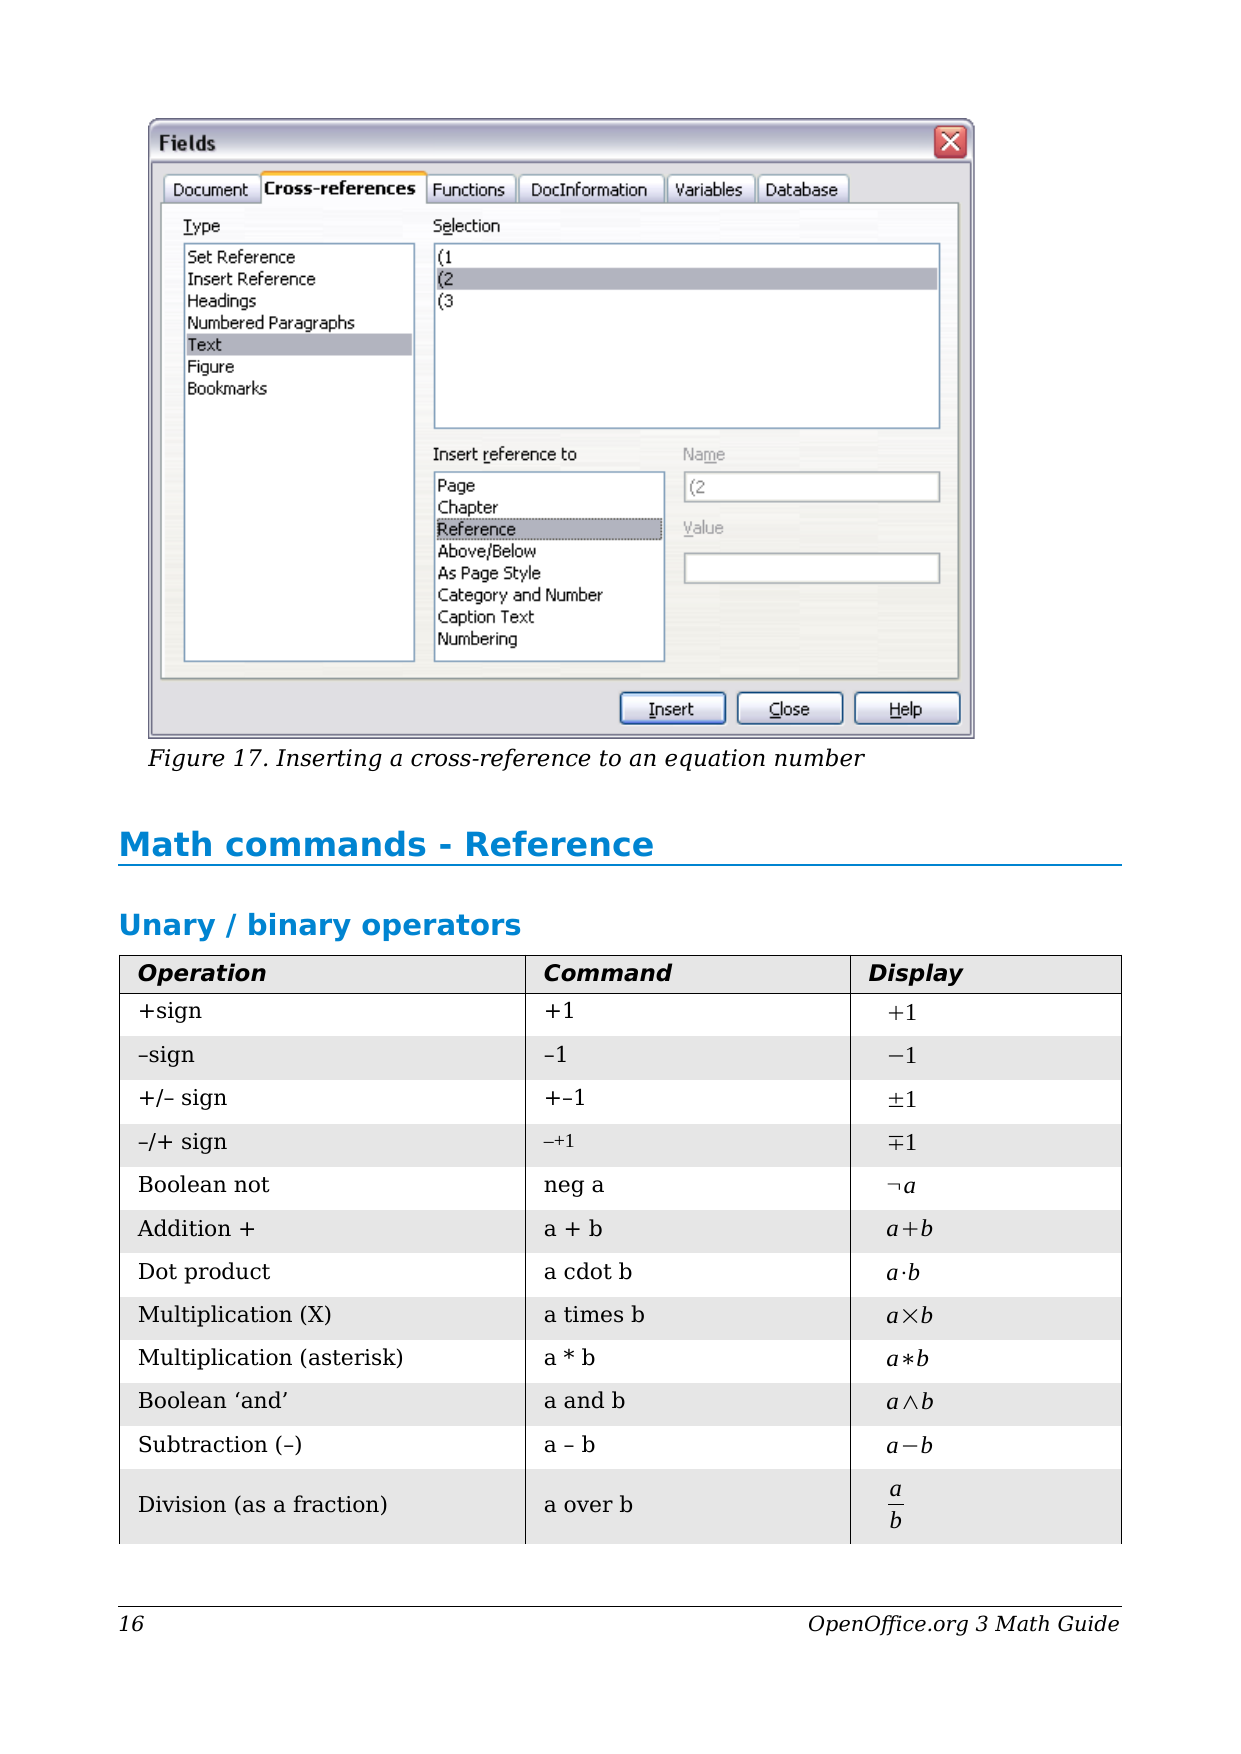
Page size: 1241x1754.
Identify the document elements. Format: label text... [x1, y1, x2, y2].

table_cell a and b [526, 1383, 850, 1426]
table_cell Subtraction (–) [120, 1426, 525, 1469]
table_header Display [851, 956, 1121, 993]
table_cell [851, 1297, 1121, 1340]
table_cell –+1 [526, 1124, 850, 1167]
table_cell +1 [526, 994, 850, 1036]
table_cell [851, 1426, 1121, 1469]
table_cell +/– sign [120, 1080, 525, 1123]
table_cell a cdot b [526, 1253, 850, 1297]
table_cell a + b [526, 1210, 850, 1253]
table_cell [851, 1036, 1121, 1080]
table_cell [851, 1080, 1121, 1123]
table_cell [851, 994, 1121, 1036]
table_cell Dot product [120, 1253, 525, 1297]
table_header Operation [120, 956, 525, 993]
table_cell [851, 1124, 1121, 1167]
table_cell [851, 1383, 1121, 1426]
table_cell [851, 1469, 1121, 1544]
table_cell [851, 1253, 1121, 1297]
table_cell [851, 1340, 1121, 1383]
subtitle Unary / binary operators [118, 908, 1122, 942]
table_cell –1 [526, 1036, 850, 1080]
table_cell Multiplication (X) [120, 1297, 525, 1340]
table_cell a – b [526, 1426, 850, 1469]
table_cell Boolean not [120, 1167, 525, 1210]
text Figure 17. Inserting a cross-reference to an equation number [148, 745, 1092, 771]
table_cell +sign [120, 994, 525, 1036]
table_cell a * b [526, 1340, 850, 1383]
table_cell Addition + [120, 1210, 525, 1253]
table_cell [851, 1167, 1121, 1210]
table_cell Boolean ‘and’ [120, 1383, 525, 1426]
table_header Command [526, 956, 850, 993]
table_cell a times b [526, 1297, 850, 1340]
table_cell neg a [526, 1167, 850, 1210]
subtitle Math commands - Reference [118, 825, 1122, 864]
table_cell –/+ sign [120, 1124, 525, 1167]
table_cell Multiplication (asterisk) [120, 1340, 525, 1383]
table_cell –sign [120, 1036, 525, 1080]
picture [148, 118, 975, 739]
table_cell a over b [526, 1469, 850, 1544]
table_cell [851, 1210, 1121, 1253]
table_cell +–1 [526, 1080, 850, 1123]
table_cell Division (as a fraction) [120, 1469, 525, 1544]
